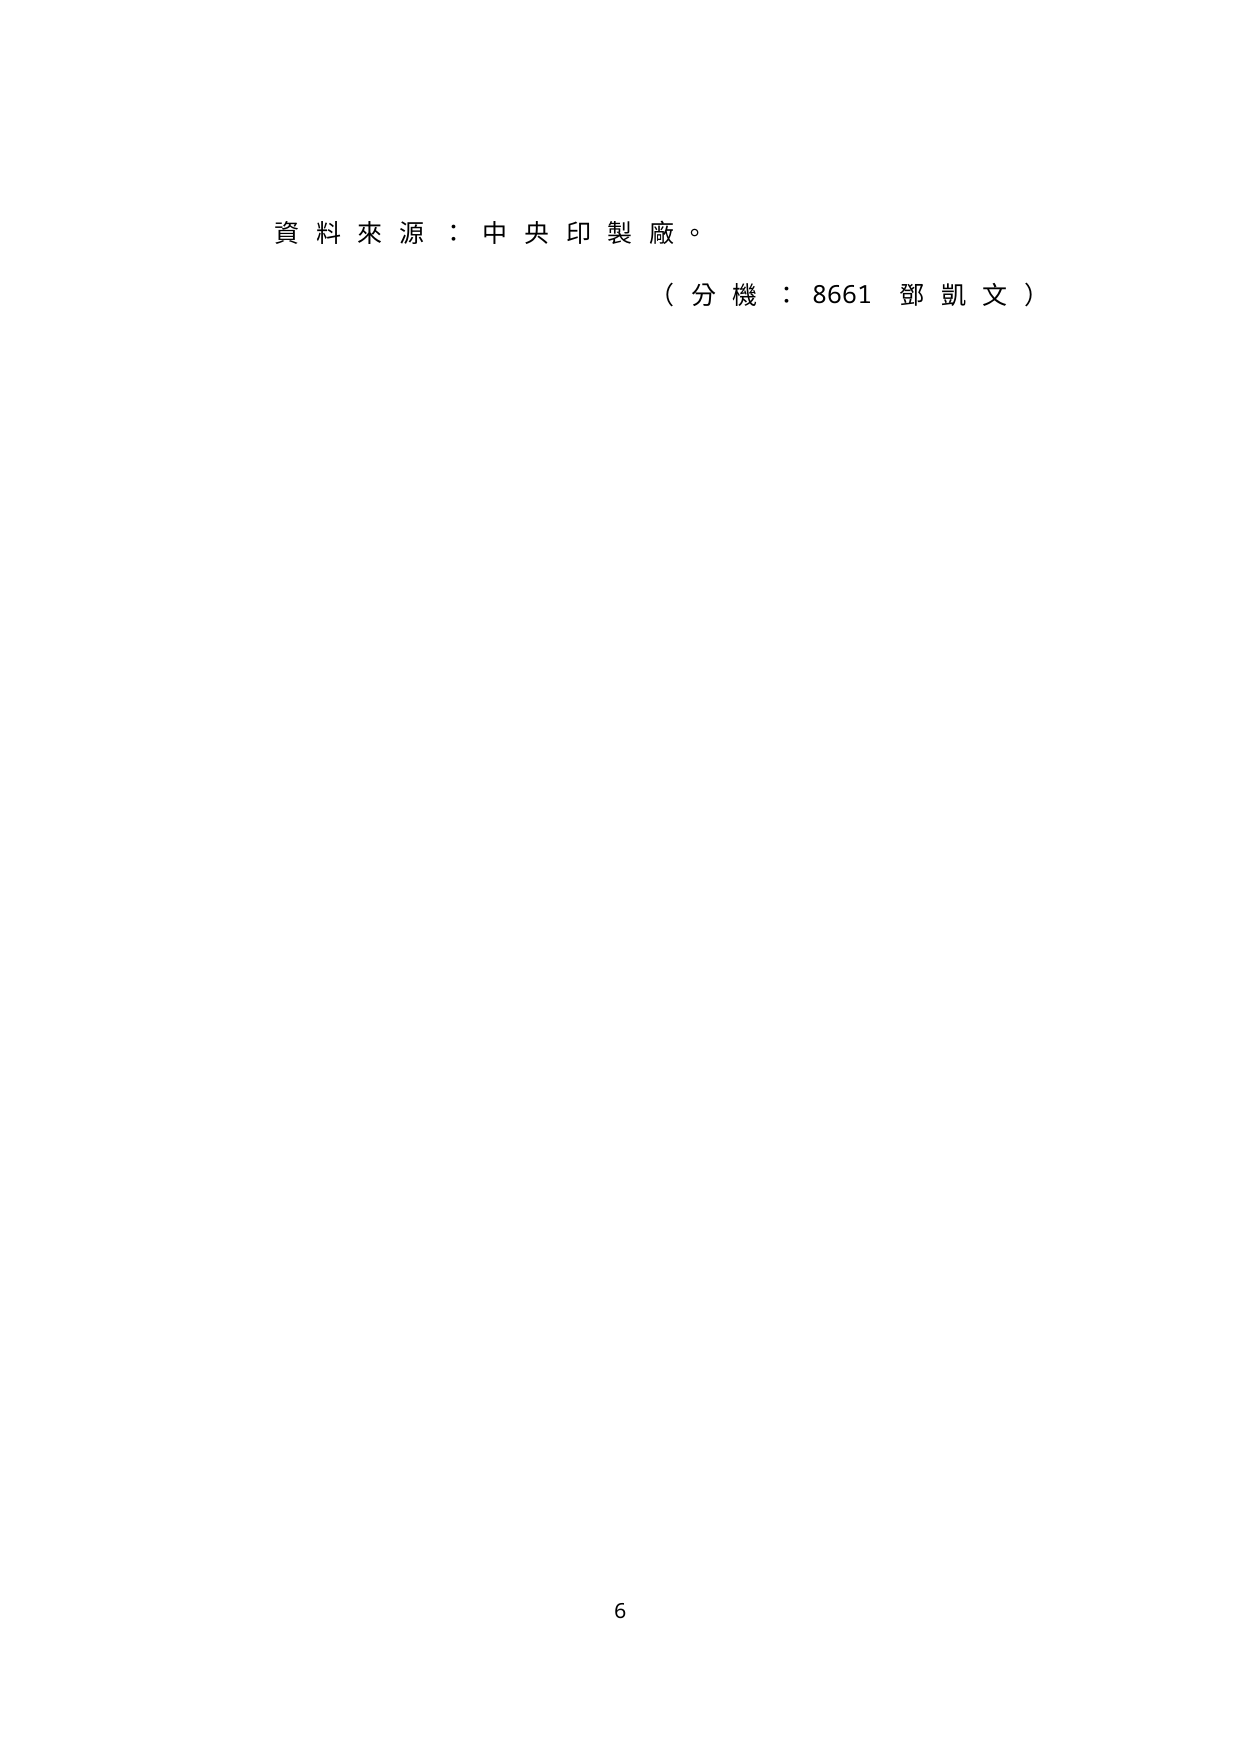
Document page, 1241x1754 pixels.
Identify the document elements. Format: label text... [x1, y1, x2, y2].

text 資料來源：中央印製廠。 [183, 189, 1058, 252]
text （分機：8661 鄧凱文） [242, 252, 1058, 314]
